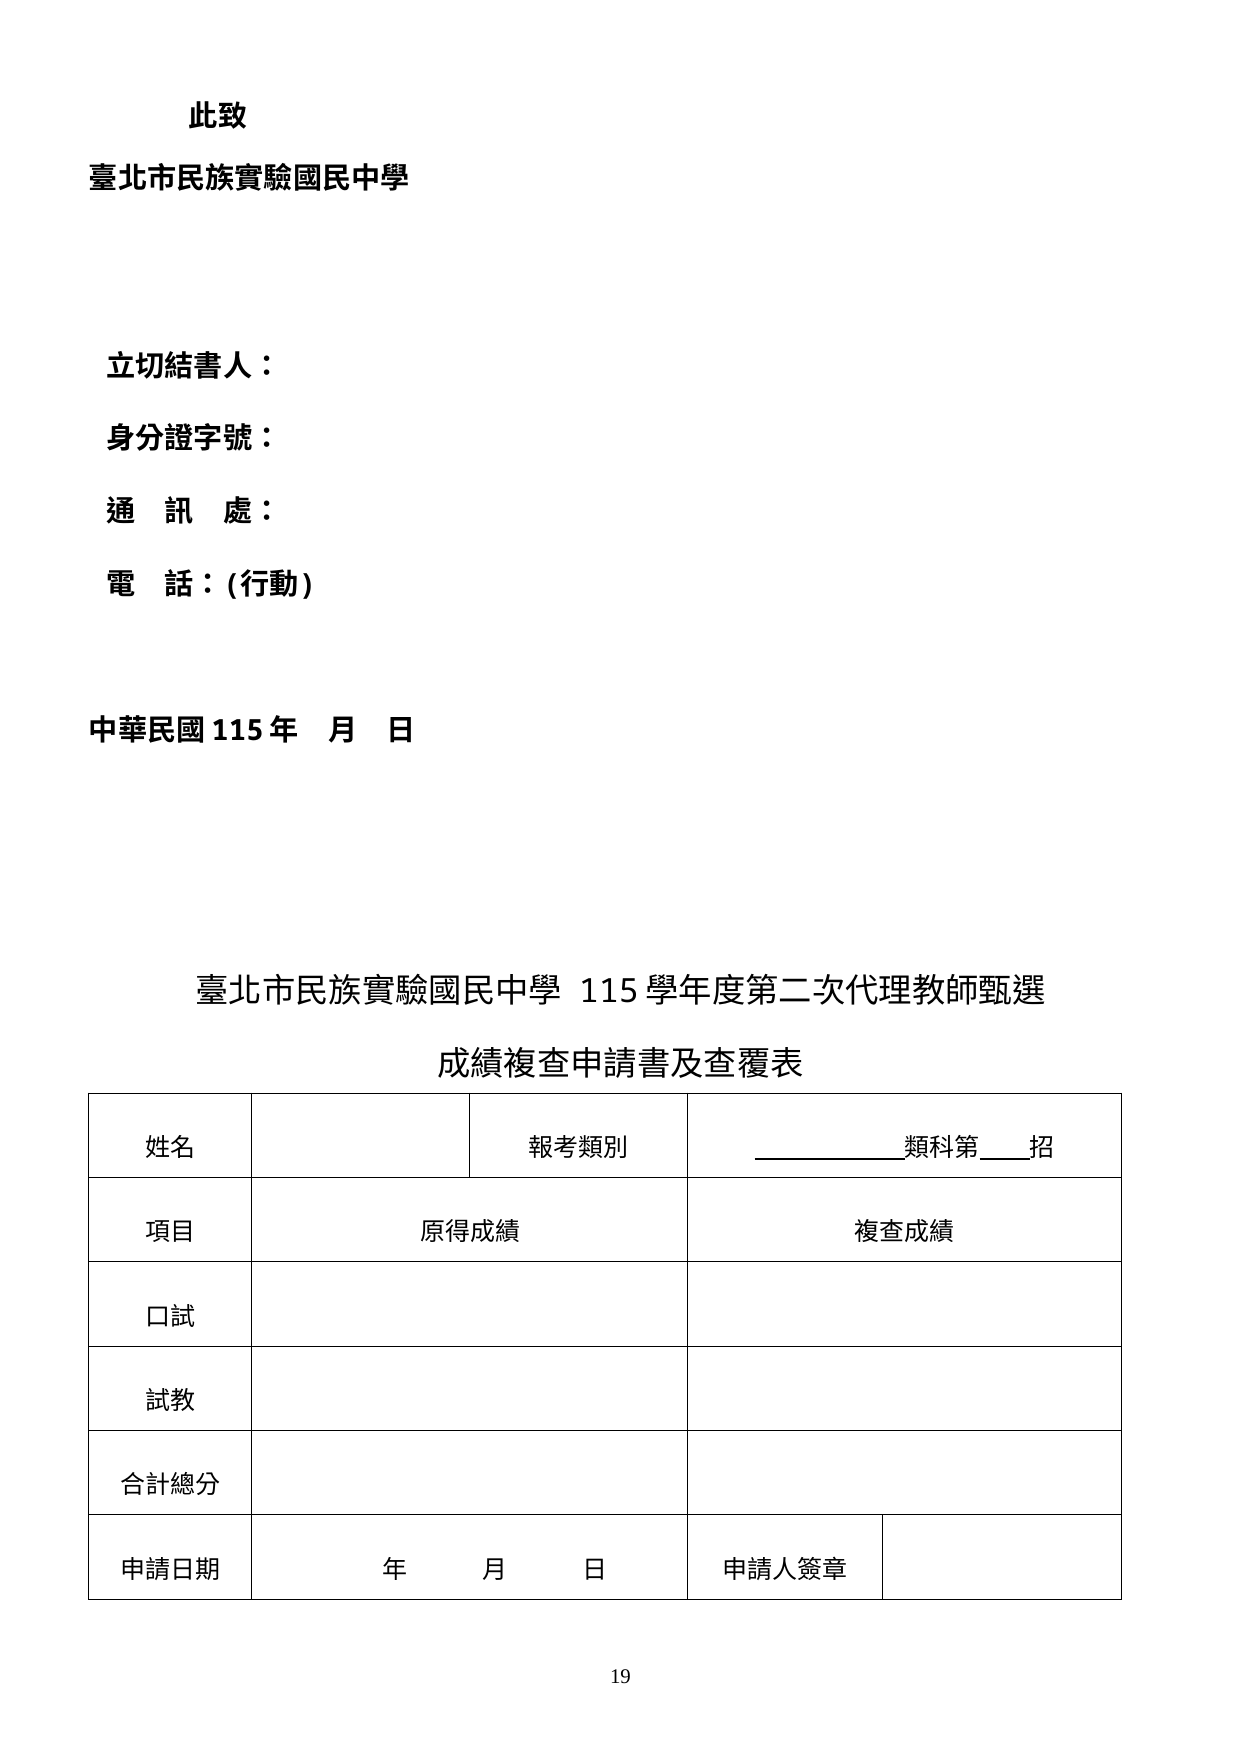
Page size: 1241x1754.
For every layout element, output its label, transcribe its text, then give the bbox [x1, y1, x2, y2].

table_header 報考類別 [470, 1094, 687, 1177]
table_cell [688, 1431, 1121, 1514]
table_header [252, 1094, 469, 1177]
text 立切結書人： [89, 322, 1152, 384]
table_cell [883, 1515, 1121, 1599]
text 通 訊 處： [89, 467, 1152, 530]
text 臺北市民族實驗國民中學 [89, 134, 1152, 197]
table_cell [688, 1347, 1121, 1430]
text 成績複查申請書及查覆表 [89, 1019, 1152, 1082]
text 電 話：(行動) [89, 540, 1152, 603]
table_cell 申請日期 [89, 1515, 251, 1599]
table_cell [252, 1262, 687, 1346]
table_cell 口試 [89, 1262, 251, 1346]
table_cell 原得成績 [252, 1178, 687, 1261]
table_cell 申請人簽章 [688, 1515, 882, 1599]
text 身分證字號： [89, 394, 1152, 457]
table_cell 試教 [89, 1347, 251, 1430]
table_cell [252, 1431, 687, 1514]
text 臺北市民族實驗國民中學 115學年度第二次代理教師甄選 [89, 947, 1152, 1009]
table_header 類科第 招 [688, 1094, 1121, 1177]
table_cell 項目 [89, 1178, 251, 1261]
table_cell 合計總分 [89, 1431, 251, 1514]
text 此致 [189, 72, 1152, 134]
table_header 姓名 [89, 1094, 251, 1177]
table_cell 複查成績 [688, 1178, 1121, 1261]
table_cell 年 月 日 [252, 1515, 687, 1599]
table_cell [688, 1262, 1121, 1346]
text 中華民國115年 月 日 [89, 686, 1152, 749]
table_cell [252, 1347, 687, 1430]
